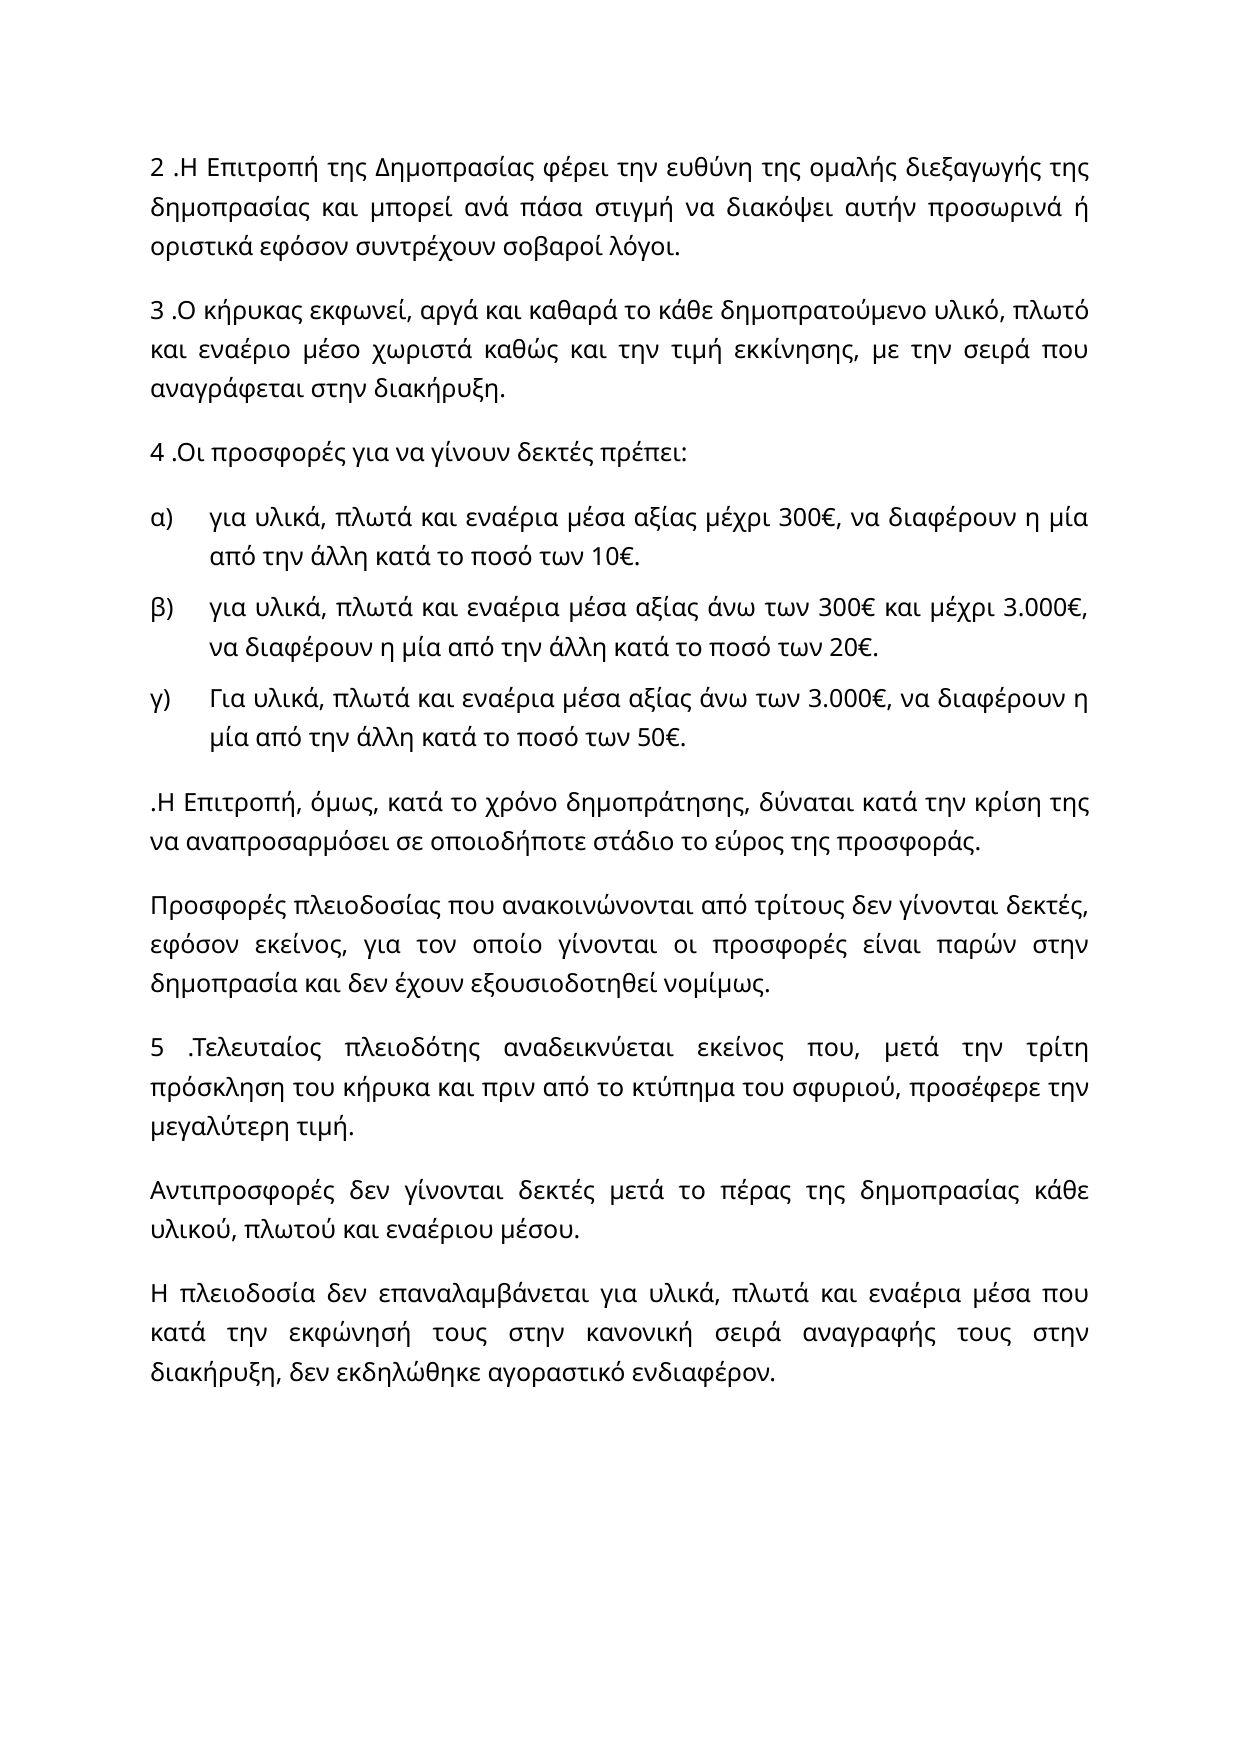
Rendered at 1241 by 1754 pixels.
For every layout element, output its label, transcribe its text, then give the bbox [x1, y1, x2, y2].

text Αντιπροσφορές δεν γίνονται δεκτές μετά το πέρας της δημοπρασίας κάθε υλικού, πλωτού και εναέριου μέσου. [150, 1172, 1090, 1246]
text Προσφορές πλειοδοσίας που ανακοινώνονται από τρίτους δεν γίνονται δεκτές, εφόσον εκείνος, για τον οποίο γίνονται οι προσφορές είναι παρών στην δημοπρασία και δεν έχουν εξουσιοδοτηθεί νομίμως. [150, 887, 1090, 1000]
list γ) Για υλικά, πλωτά και εναέρια μέσα αξίας άνω των 3.000€, να διαφέρουν η μία από την άλλη κατά το ποσό των 50€. [150, 681, 1090, 754]
text 5 .Τελευταίος πλειοδότης αναδεικνύεται εκείνος που, μετά την τρίτη πρόσκληση του κήρυκα και πριν από το κτύπημα του σφυριού, προσέφερε την μεγαλύτερη τιμή. [150, 1030, 1090, 1142]
text 3 .Ο κήρυκας εκφωνεί, αργά και καθαρά το κάθε δημοπρατούμενο υλικό, πλωτό και εναέριο μέσο χωριστά καθώς και την τιμή εκκίνησης, με την σειρά που αναγράφεται στην διακήρυξη. [150, 292, 1090, 405]
text Η πλειοδοσία δεν επαναλαμβάνεται για υλικά, πλωτά και εναέρια μέσα που κατά την εκφώνησή τους στην κανονική σειρά αναγραφής τους στην διακήρυξη, δεν εκδηλώθηκε αγοραστικό ενδιαφέρον. [150, 1276, 1090, 1388]
text 2 .Η Επιτροπή της Δημοπρασίας φέρει την ευθύνη της ομαλής διεξαγωγής της δημοπρασίας και μπορεί ανά πάσα στιγμή να διακόψει αυτήν προσωρινά ή οριστικά εφόσον συντρέχουν σοβαροί λόγοι. [150, 150, 1090, 262]
text 4 .Οι προσφορές για να γίνουν δεκτές πρέπει: [150, 435, 1090, 469]
text .Η Επιτροπή, όμως, κατά το χρόνο δημοπράτησης, δύναται κατά την κρίση της να αναπροσαρμόσει σε οποιοδήποτε στάδιο το εύρος της προσφοράς. [150, 784, 1090, 857]
list β) για υλικά, πλωτά και εναέρια μέσα αξίας άνω των 300€ και μέχρι 3.000€, να διαφέρουν η μία από την άλλη κατά το ποσό των 20€. [150, 590, 1090, 663]
list α) για υλικά, πλωτά και εναέρια μέσα αξίας μέχρι 300€, να διαφέρουν η μία από την άλλη κατά το ποσό των 10€. [150, 499, 1090, 572]
